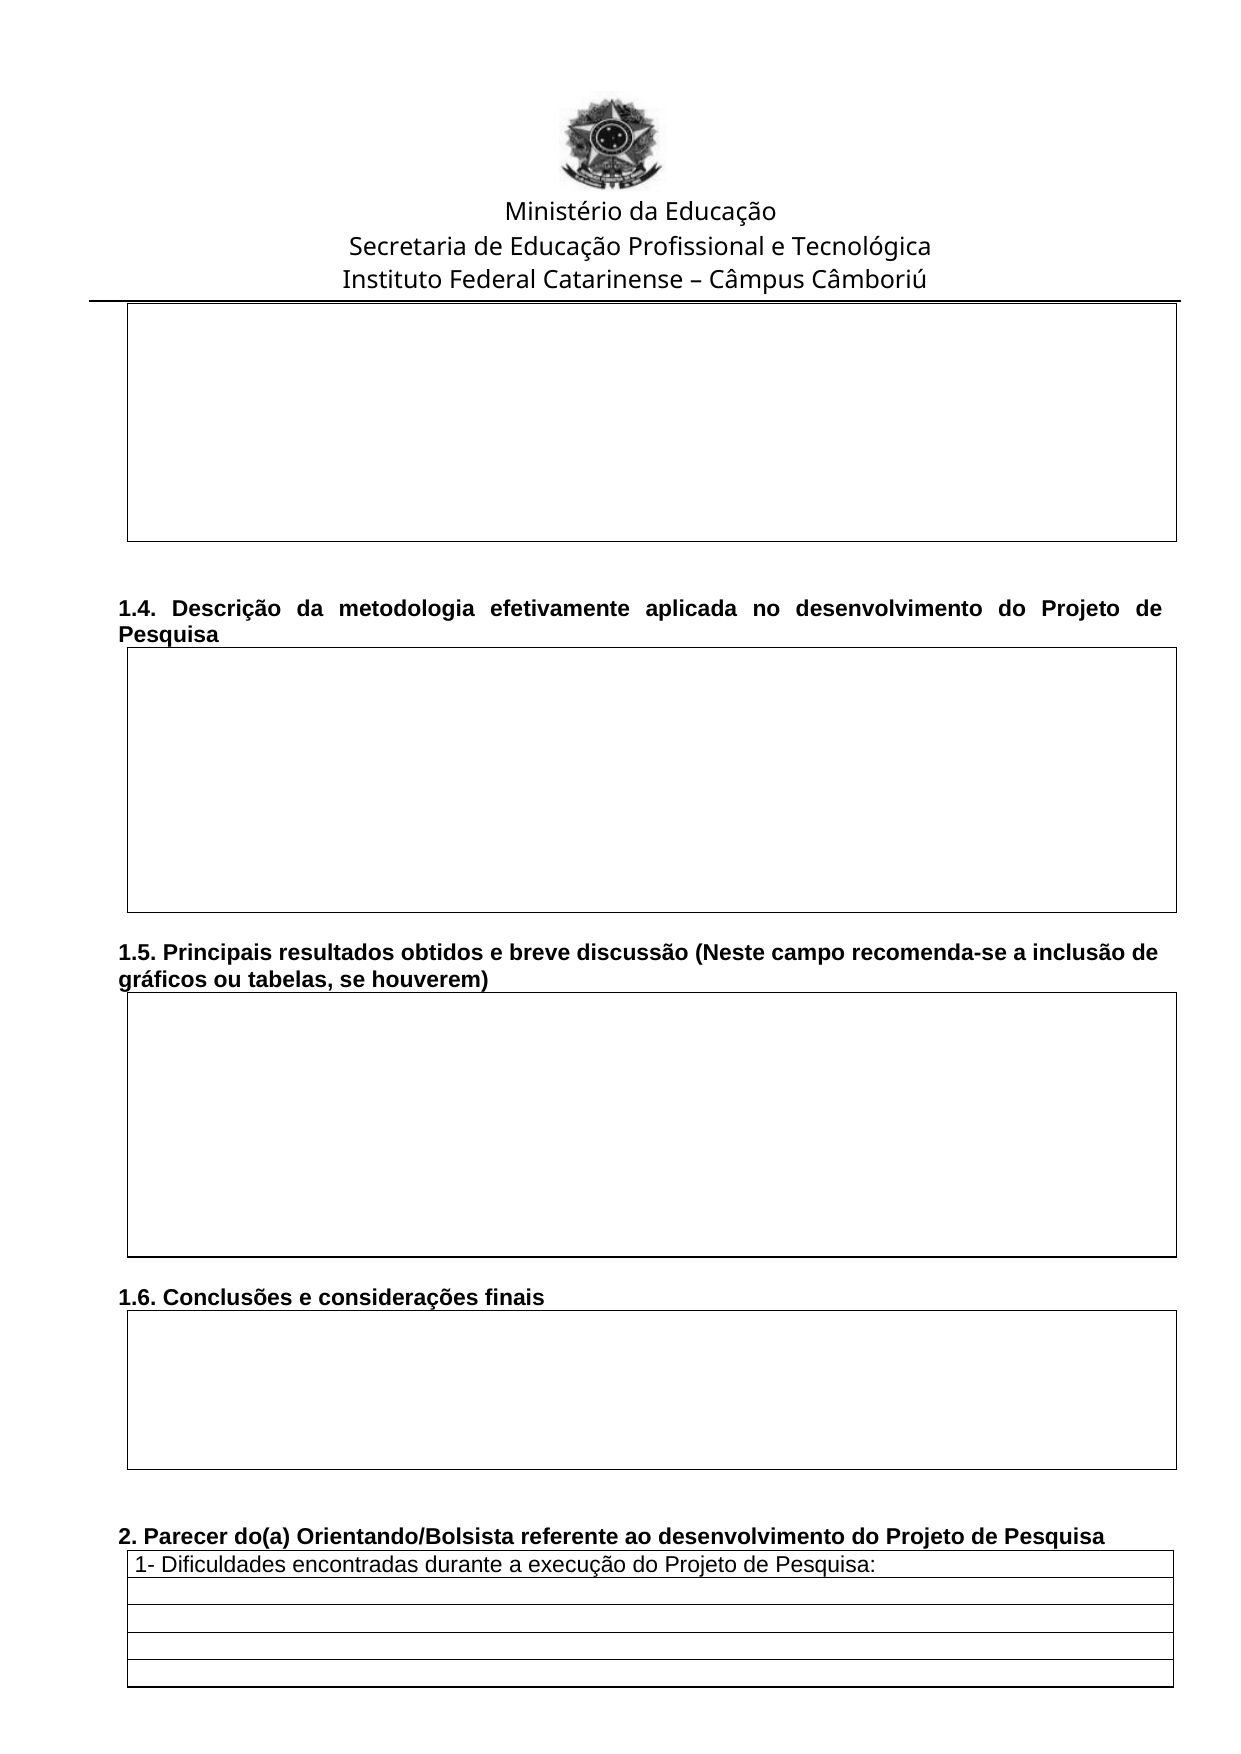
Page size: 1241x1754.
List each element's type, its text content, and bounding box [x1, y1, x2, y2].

table_cell [128, 1578, 1173, 1604]
text 2. Parecer do(a) Orientando/Bolsista referente ao desenvolvimento do Projeto de Pesquisa [118, 1523, 1163, 1549]
table_header [128, 648, 1176, 912]
table_header [128, 304, 1176, 541]
table_cell [128, 1605, 1173, 1632]
table_cell [128, 1660, 1173, 1686]
table_cell [128, 1633, 1173, 1659]
table_header [128, 1311, 1176, 1469]
table_header 1- Dificuldades encontradas durante a execução do Projeto de Pesquisa: [128, 1551, 1173, 1577]
text 1.4. Descrição da metodologia efetivamente aplicada no desenvolvimento do Projeto de Pesquisa [118, 594, 1163, 647]
table_header [128, 993, 1176, 1256]
text 1.6. Conclusões e considerações finais [118, 1284, 1163, 1310]
text 1.5. Principais resultados obtidos e breve discussão (Neste campo recomenda-se a inclusão de gráficos ou tabelas, se houverem) [118, 939, 1163, 992]
